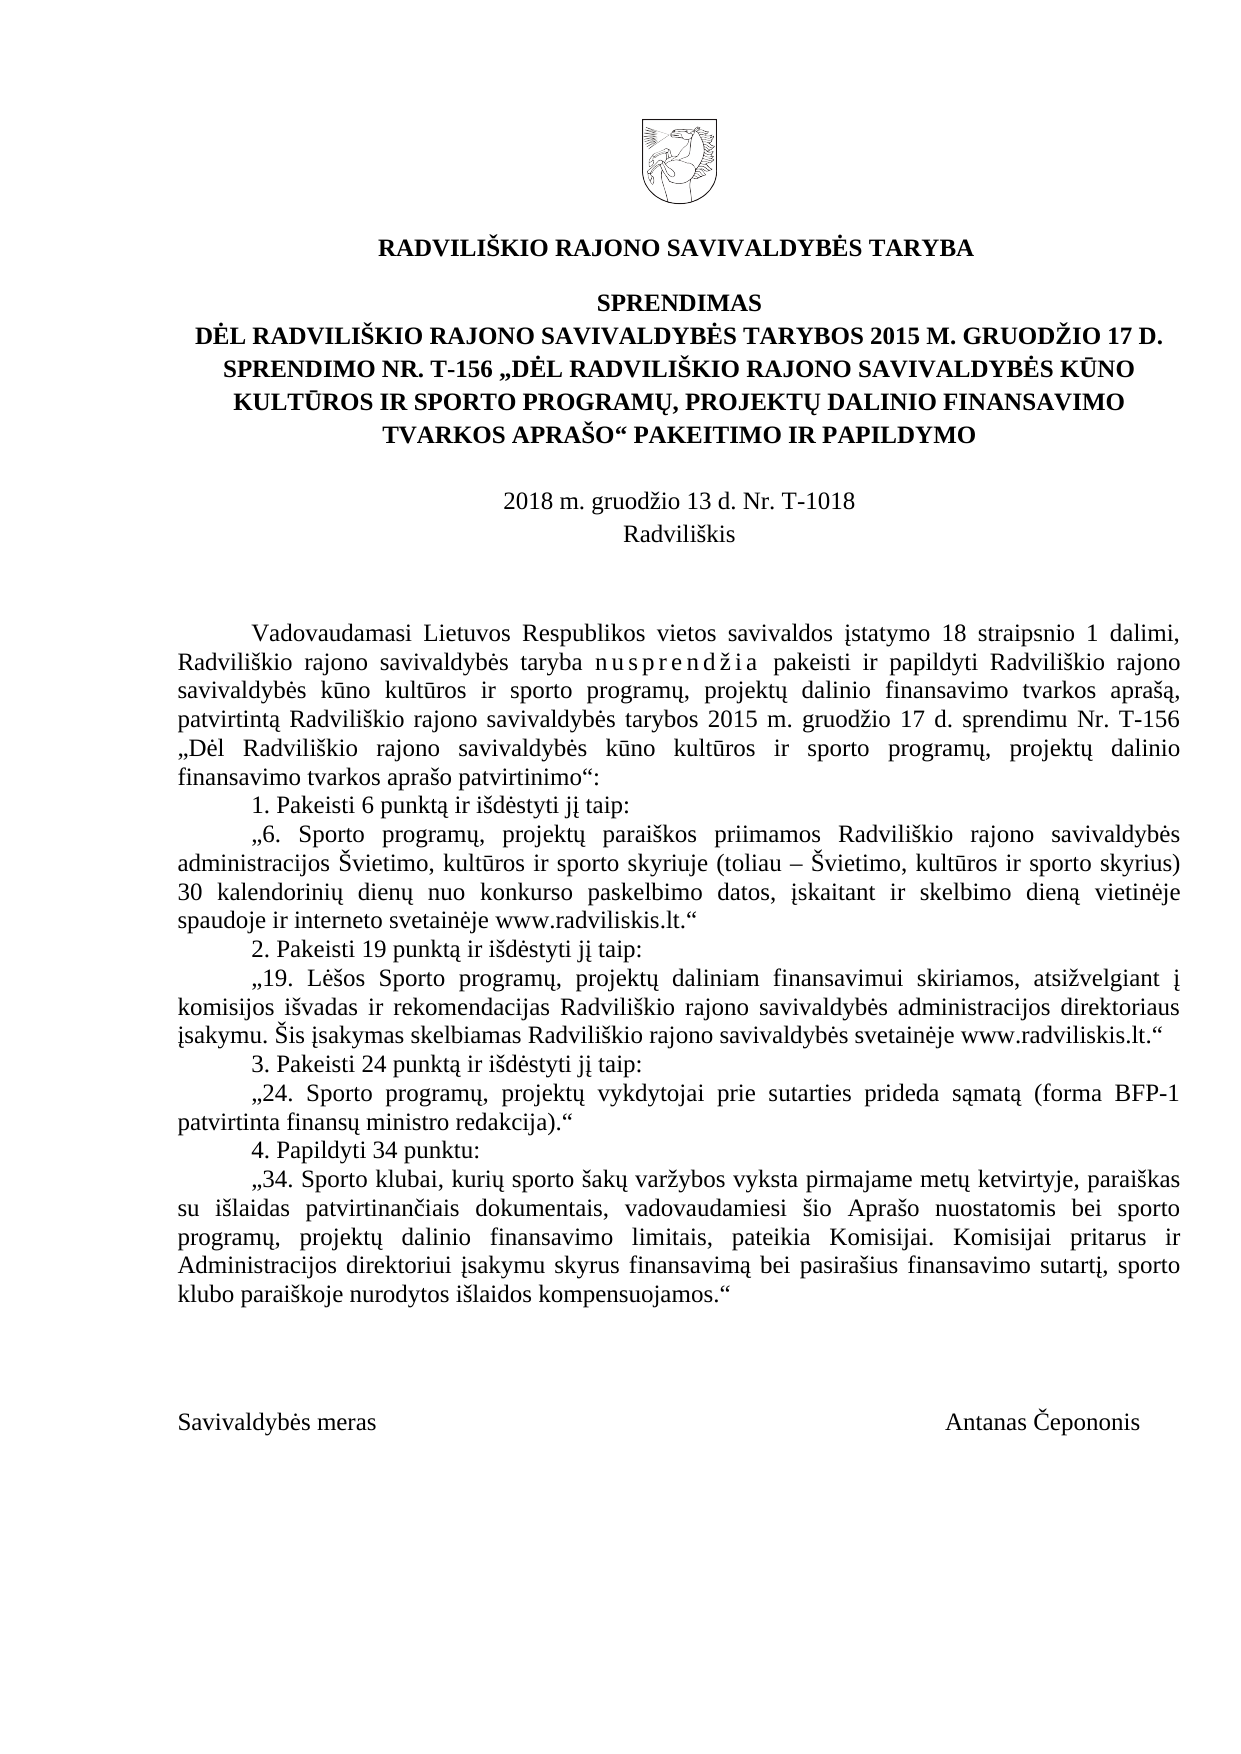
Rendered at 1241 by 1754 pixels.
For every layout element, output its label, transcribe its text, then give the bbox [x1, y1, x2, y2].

text 4. Papildyti 34 punktu: [177, 1136, 1181, 1164]
text „6. Sporto programų, projektų paraiškos priimamos Radviliškio rajono savivaldybės administracijos Švietimo, kultūros ir sporto skyriuje (toliau – Švietimo, kultūros ir sporto skyrius) 30 kalendorinių dienų nuo konkurso paskelbimo datos, įskaitant ir skelbimo dieną vietinėje spaudoje ir interneto svetainėje www.radviliskis.lt.“ [177, 819, 1181, 934]
text SPRENDIMAS [177, 288, 1181, 317]
text 1. Pakeisti 6 punktą ir išdėstyti jį taip: [177, 791, 1181, 819]
text 2018 m. gruodžio 13 d. Nr. T-1018 [177, 486, 1181, 515]
text Radviliškis [177, 519, 1181, 548]
text „24. Sporto programų, projektų vykdytojai prie sutarties prideda sąmatą (forma BFP-1 patvirtinta finansų ministro redakcija).“ [177, 1078, 1181, 1136]
text 2. Pakeisti 19 punktą ir išdėstyti jį taip: [177, 934, 1181, 963]
text Vadovaudamasi Lietuvos Respublikos vietos savivaldos įstatymo 18 straipsnio 1 dalimi, Radviliškio rajono savivaldybės taryba nusprendžia pakeisti ir papildyti Radviliškio rajono savivaldybės kūno kultūros ir sporto programų, projektų dalinio finansavimo tvarkos aprašą, patvirtintą Radviliškio rajono savivaldybės tarybos 2015 m. gruodžio 17 d. sprendimu Nr. T-156 „Dėl Radviliškio rajono savivaldybės kūno kultūros ir sporto programų, projektų dalinio finansavimo tvarkos aprašo patvirtinimo“: [177, 618, 1181, 791]
text RADVILIŠKIO RAJONO SAVIVALDYBĖS TARYBA [177, 233, 1181, 262]
text 3. Pakeisti 24 punktą ir išdėstyti jį taip: [177, 1049, 1181, 1078]
text DĖL RADVILIŠKIO RAJONO SAVIVALDYBĖS TARYBOS 2015 M. GRUODŽIO 17 D. SPRENDIMO NR. T-156 „DĖL RADVILIŠKIO RAJONO SAVIVALDYBĖS KŪNO KULTŪROS IR SPORTO PROGRAMŲ, PROJEKTŲ DALINIO FINANSAVIMO TVARKOS APRAŠO“ PAKEITIMO IR PAPILDYMO [177, 321, 1181, 449]
text „34. Sporto klubai, kurių sporto šakų varžybos vyksta pirmajame metų ketvirtyje, paraiškas su išlaidas patvirtinančiais dokumentais, vadovaudamiesi šio Aprašo nuostatomis bei sporto programų, projektų dalinio finansavimo limitais, pateikia Komisijai. Komisijai pritarus ir Administracijos direktoriui įsakymu skyrus finansavimą bei pasirašius finansavimo sutartį, sporto klubo paraiškoje nurodytos išlaidos kompensuojamos.“ [177, 1164, 1181, 1308]
text Savivaldybės meras Antanas Čepononis [177, 1407, 1181, 1436]
text „19. Lėšos Sporto programų, projektų daliniam finansavimui skiriamos, atsižvelgiant į komisijos išvadas ir rekomendacijas Radviliškio rajono savivaldybės administracijos direktoriaus įsakymu. Šis įsakymas skelbiamas Radviliškio rajono savivaldybės svetainėje www.radviliskis.lt.“ [177, 963, 1181, 1049]
